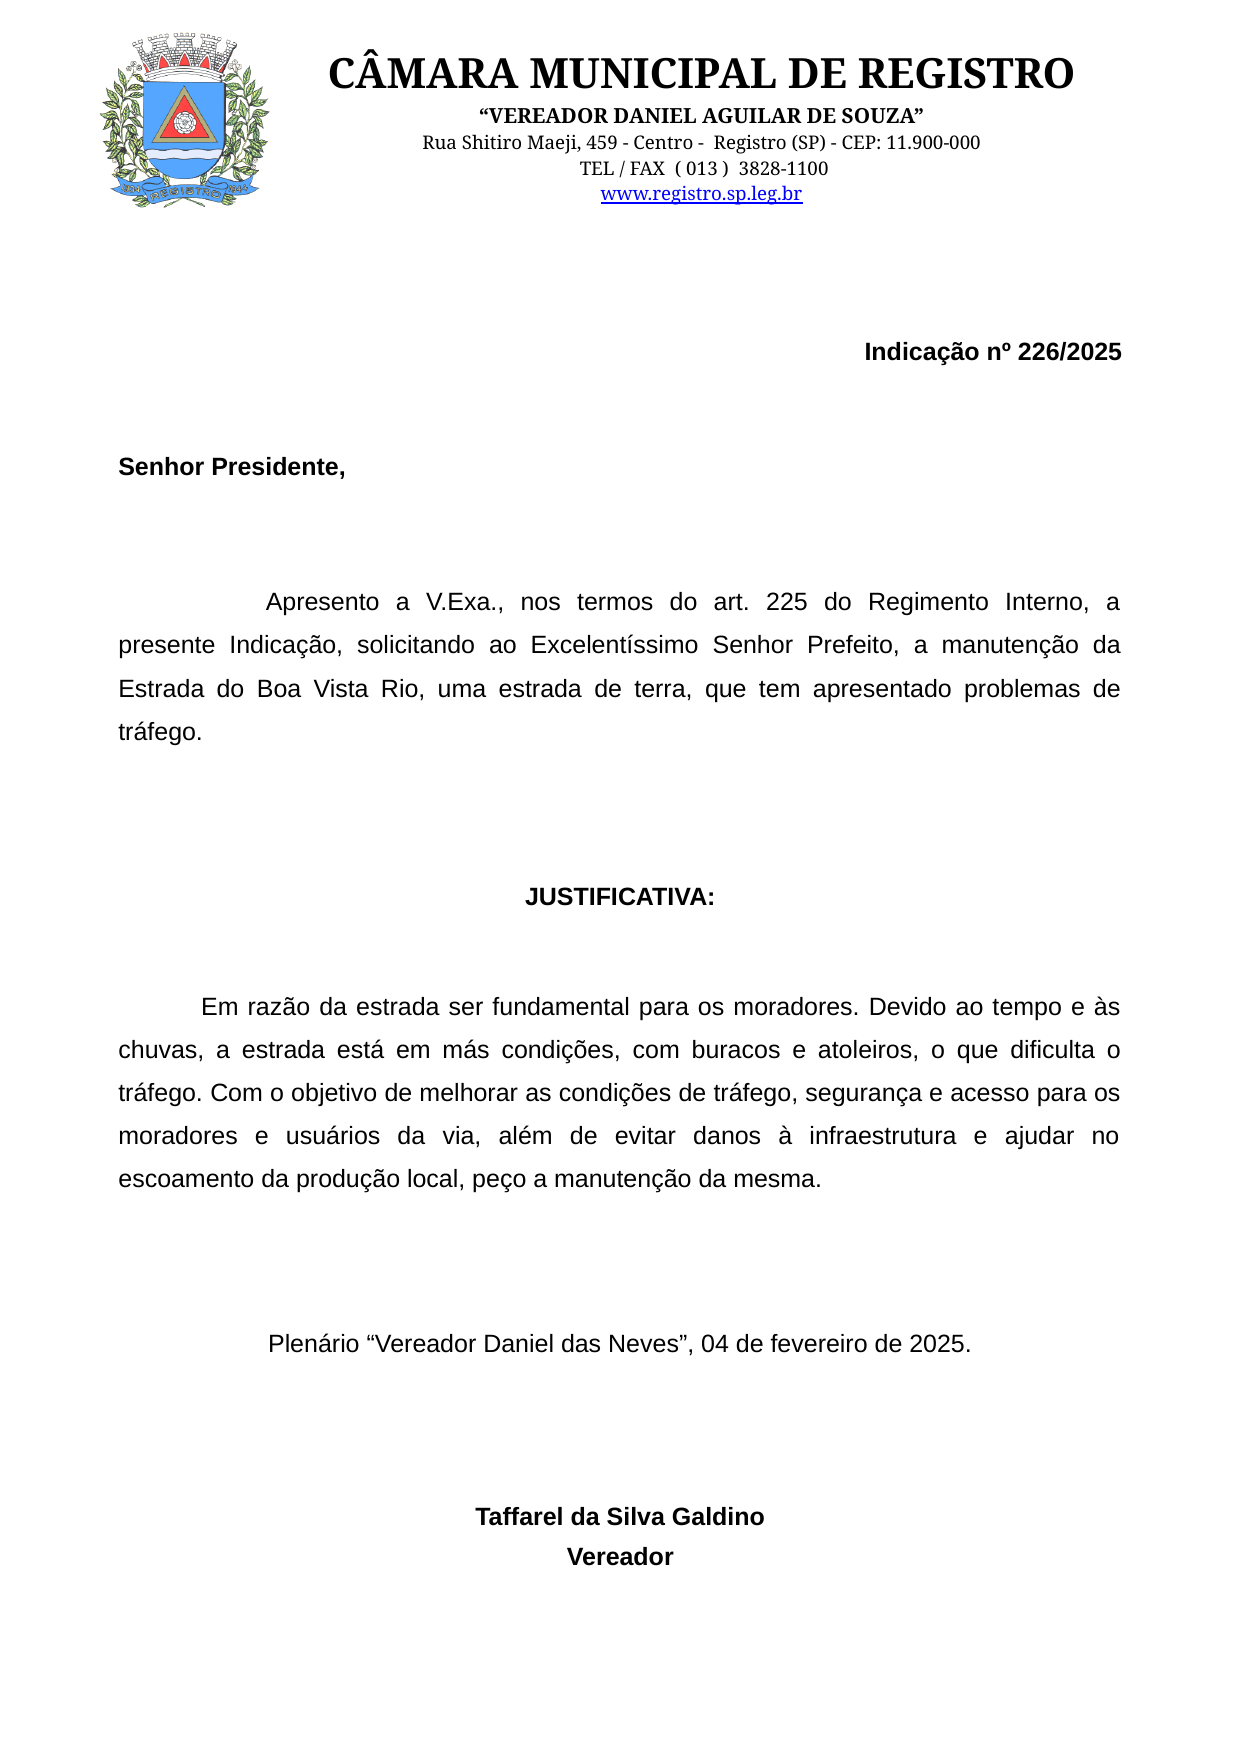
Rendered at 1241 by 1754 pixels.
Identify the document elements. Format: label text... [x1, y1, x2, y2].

text JUSTIFICATIVA: [118, 882, 1122, 910]
text Indicação nº 226/2025 [118, 337, 1122, 366]
text Apresento a V.Exa., nos termos do art. 225 do Regimento Interno, a presente Indicação, solicitando ao Excelentíssimo Senhor Prefeito, a manutenção da Estrada do Boa Vista Rio, uma estrada de terra, que tem apresentado problemas de tráfego. [118, 587, 1122, 745]
text Em razão da estrada ser fundamental para os moradores. Devido ao tempo e às chuvas, a estrada está em más condições, com buracos e atoleiros, o que dificulta o tráfego. Com o objetivo de melhorar as condições de tráfego, segurança e acesso para os moradores e usuários da via, além de evitar danos à infraestrutura e ajudar no escoamento da produção local, peço a manutenção da mesma. [118, 992, 1122, 1193]
text Plenário “Vereador Daniel das Neves”, 04 de fevereiro de 2025. [118, 1329, 1122, 1358]
text Vereador [118, 1542, 1122, 1571]
text Taffarel da Silva Galdino [118, 1502, 1122, 1530]
text Senhor Presidente, [118, 452, 1122, 481]
